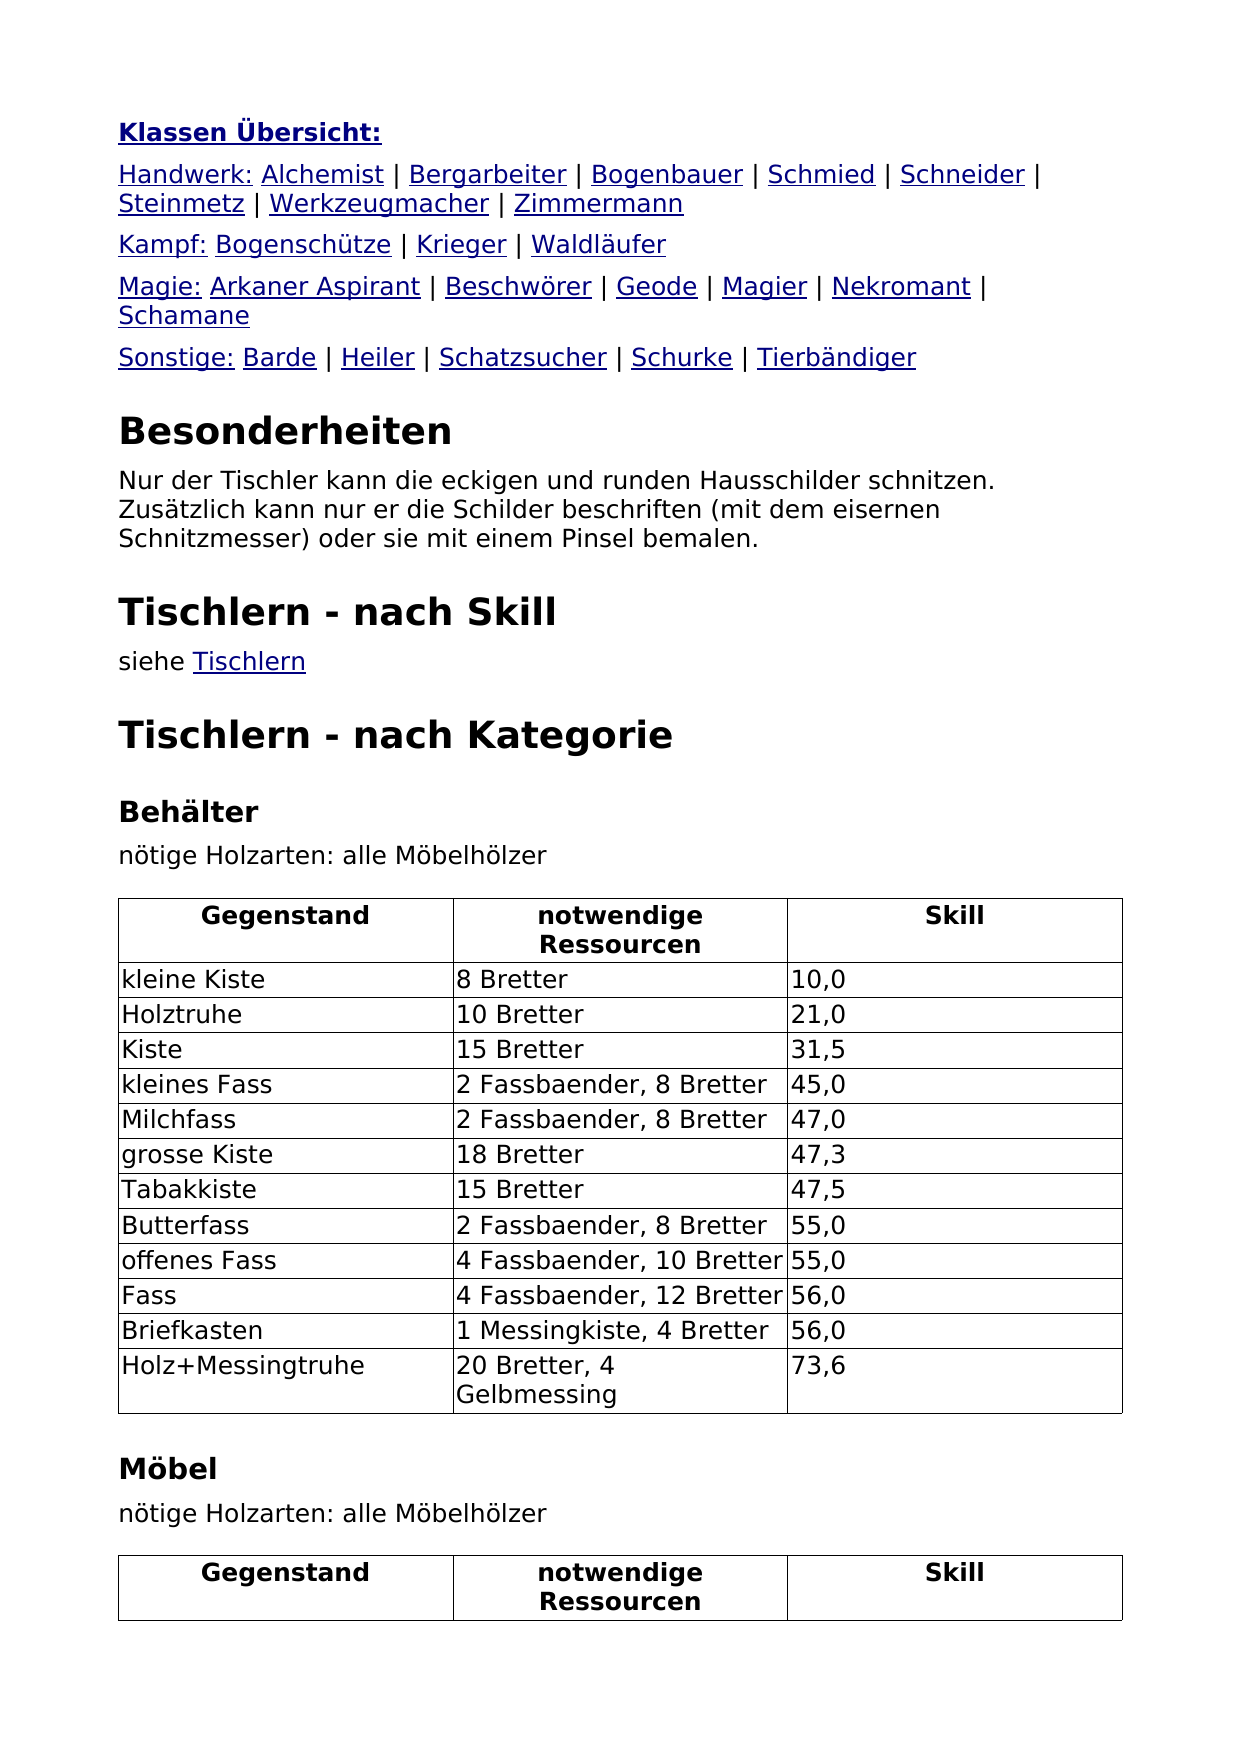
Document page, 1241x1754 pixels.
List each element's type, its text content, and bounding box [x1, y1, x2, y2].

table_cell 56,0 [788, 1279, 1122, 1313]
table_cell 55,0 [788, 1244, 1122, 1278]
table_cell 10,0 [788, 963, 1122, 997]
table_cell 31,5 [788, 1033, 1122, 1067]
table_cell 55,0 [788, 1209, 1122, 1243]
table_header Skill [788, 899, 1122, 962]
table_header Gegenstand [119, 899, 453, 962]
table_cell kleines Fass [119, 1069, 453, 1102]
table_cell 18 Bretter [454, 1139, 787, 1173]
table_cell Kiste [119, 1033, 453, 1067]
table_cell 1 Messingkiste, 4 Bretter [454, 1314, 787, 1348]
table_header Skill [788, 1556, 1122, 1619]
table_cell 47,0 [788, 1104, 1122, 1138]
text Magie: Arkaner Aspirant | Beschwörer | Geode | Magier | Nekromant | Schamane [118, 272, 1122, 331]
table_cell 2 Fassbaender, 8 Bretter [454, 1209, 787, 1243]
subtitle Behälter [118, 795, 1122, 829]
table_cell Milchfass [119, 1104, 453, 1138]
table_cell 47,3 [788, 1139, 1122, 1173]
text nötige Holzarten: alle Möbelhölzer [118, 841, 1122, 871]
text Handwerk: Alchemist | Bergarbeiter | Bogenbauer | Schmied | Schneider | Steinmetz | Werkzeugmacher | Zimmermann [118, 160, 1122, 218]
text Sonstige: Barde | Heiler | Schatzsucher | Schurke | Tierbändiger [118, 343, 1122, 372]
table_cell Fass [119, 1279, 453, 1313]
table_cell kleine Kiste [119, 963, 453, 997]
table_cell 2 Fassbaender, 8 Bretter [454, 1104, 787, 1138]
table_cell 10 Bretter [454, 998, 787, 1032]
text Nur der Tischler kann die eckigen und runden Hausschilder schnitzen. Zusätzlich kann nur er die Schilder beschriften (mit dem eisernen Schnitzmesser) oder sie mit einem Pinsel bemalen. [118, 466, 1122, 553]
subtitle Tischlern - nach Kategorie [118, 714, 1122, 757]
table_cell 47,5 [788, 1174, 1122, 1208]
table_cell 2 Fassbaender, 8 Bretter [454, 1069, 787, 1102]
table_cell offenes Fass [119, 1244, 453, 1278]
table_cell 8 Bretter [454, 963, 787, 997]
table_cell Holztruhe [119, 998, 453, 1032]
text nötige Holzarten: alle Möbelhölzer [118, 1499, 1122, 1528]
table_cell grosse Kiste [119, 1139, 453, 1173]
table_header notwendige Ressourcen [454, 899, 787, 962]
table_cell 20 Bretter, 4 Gelbmessing [454, 1349, 787, 1412]
table_cell Briefkasten [119, 1314, 453, 1348]
table_cell Butterfass [119, 1209, 453, 1243]
table_cell 15 Bretter [454, 1033, 787, 1067]
text siehe Tischlern [118, 647, 1122, 676]
subtitle Tischlern - nach Skill [118, 591, 1122, 634]
table_cell 15 Bretter [454, 1174, 787, 1208]
table_header notwendige Ressourcen [454, 1556, 787, 1619]
subtitle Möbel [118, 1452, 1122, 1486]
table_cell 56,0 [788, 1314, 1122, 1348]
subtitle Besonderheiten [118, 410, 1122, 453]
table_cell 73,6 [788, 1349, 1122, 1412]
table_cell Tabakkiste [119, 1174, 453, 1208]
table_cell 4 Fassbaender, 10 Bretter [454, 1244, 787, 1278]
text Kampf: Bogenschütze | Krieger | Waldläufer [118, 231, 1122, 260]
table_cell 45,0 [788, 1069, 1122, 1102]
table_cell Holz+Messingtruhe [119, 1349, 453, 1412]
text Klassen Übersicht: [118, 118, 1122, 147]
table_cell 21,0 [788, 998, 1122, 1032]
table_cell 4 Fassbaender, 12 Bretter [454, 1279, 787, 1313]
table_header Gegenstand [119, 1556, 453, 1619]
